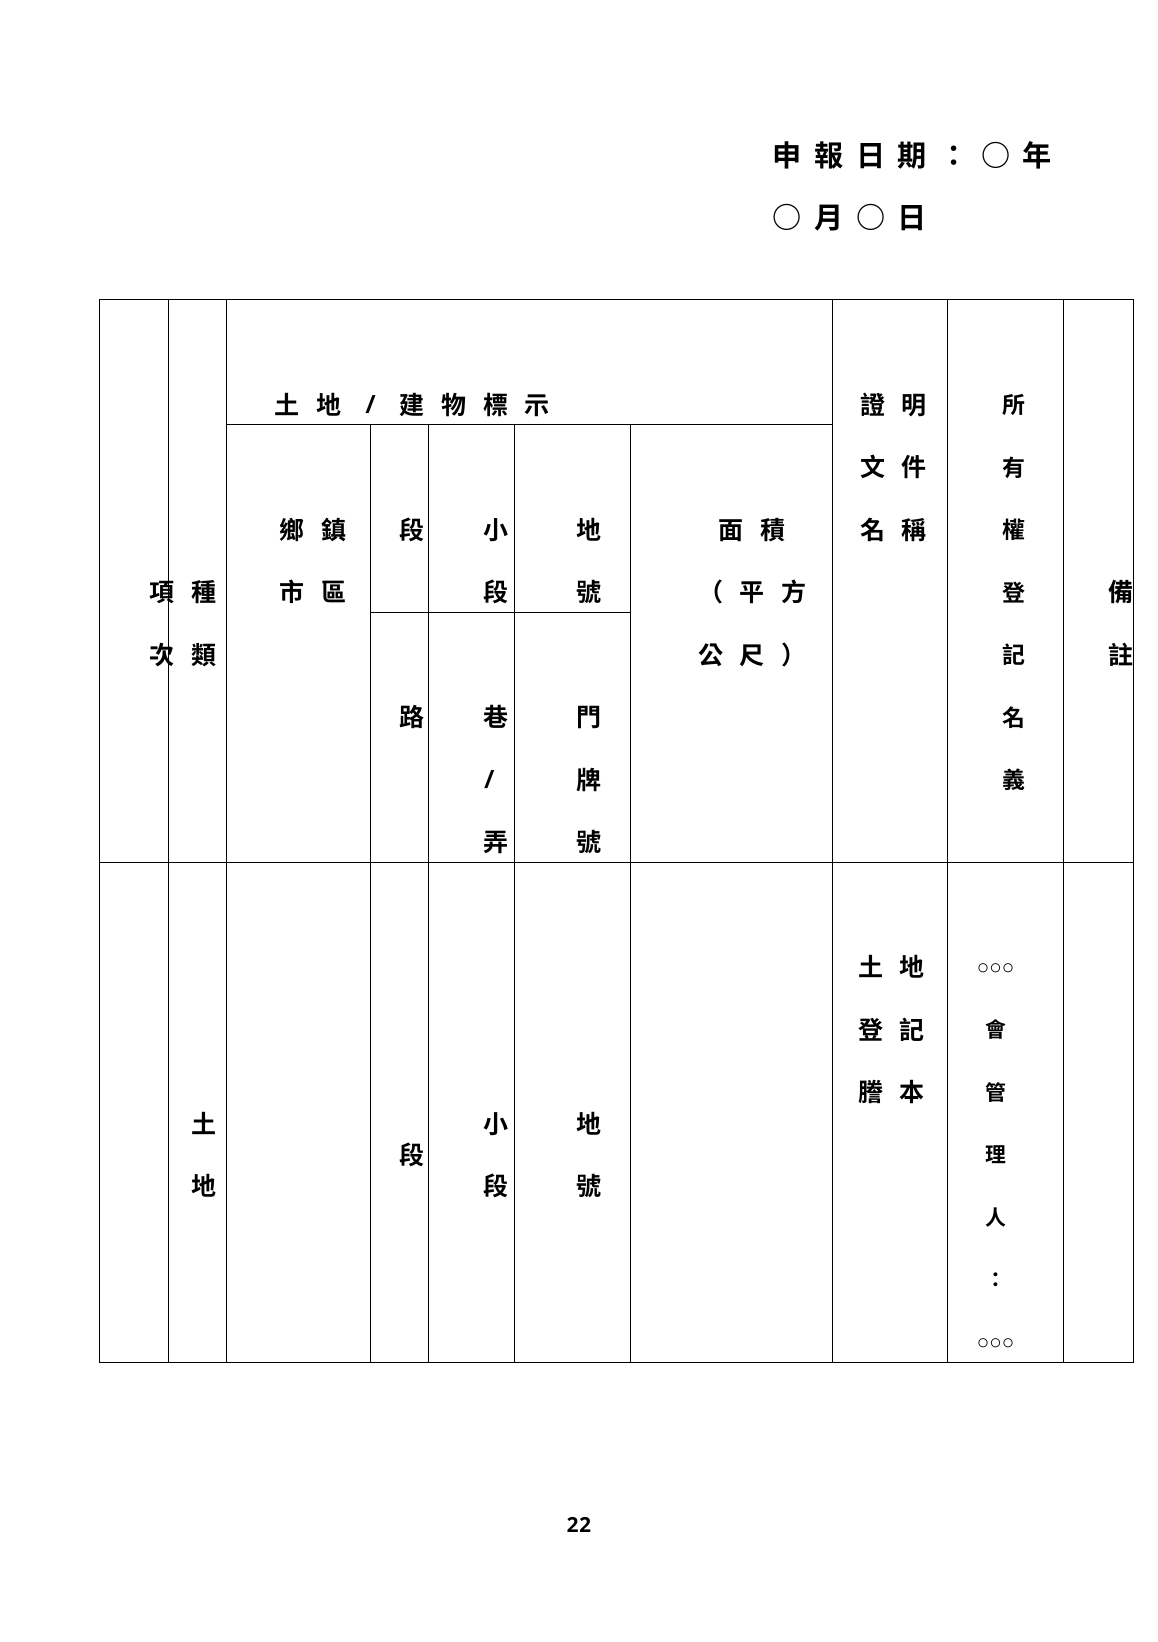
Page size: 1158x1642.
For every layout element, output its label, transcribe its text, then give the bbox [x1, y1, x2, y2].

table_header 證明文件名稱 [833, 300, 947, 862]
table_header 所有權登記名義 [948, 300, 1063, 862]
table_cell 路 [371, 613, 428, 862]
table_cell 小段 [429, 863, 514, 1362]
table_cell 門牌號 [515, 613, 630, 862]
table_cell 段 [371, 425, 428, 612]
table_cell 土地登記謄本 [833, 863, 947, 1362]
table_cell 鄉鎮市區 [227, 425, 370, 862]
table_cell 小段 [429, 425, 514, 612]
table_cell ○○○會 管理人： ○○○ [948, 863, 1063, 1362]
table_header 項次 [100, 300, 168, 862]
table_header 土地/建物標示 [227, 300, 832, 424]
table_header 種類 [169, 300, 226, 862]
table_cell [100, 863, 168, 1362]
table_cell [1064, 863, 1133, 1362]
table_cell 面積（平方公尺） [631, 425, 832, 862]
text 申報日期：○年○月○日 [762, 112, 1058, 237]
table_cell [631, 863, 832, 1362]
table_header 備註 [1064, 300, 1133, 862]
table_cell 地號 [515, 425, 630, 612]
table_cell 土地 [169, 863, 226, 1362]
table_cell 巷/弄 [429, 613, 514, 862]
table_cell [227, 863, 370, 1362]
table_cell 段 [371, 863, 428, 1362]
table_cell 地號 [515, 863, 630, 1362]
